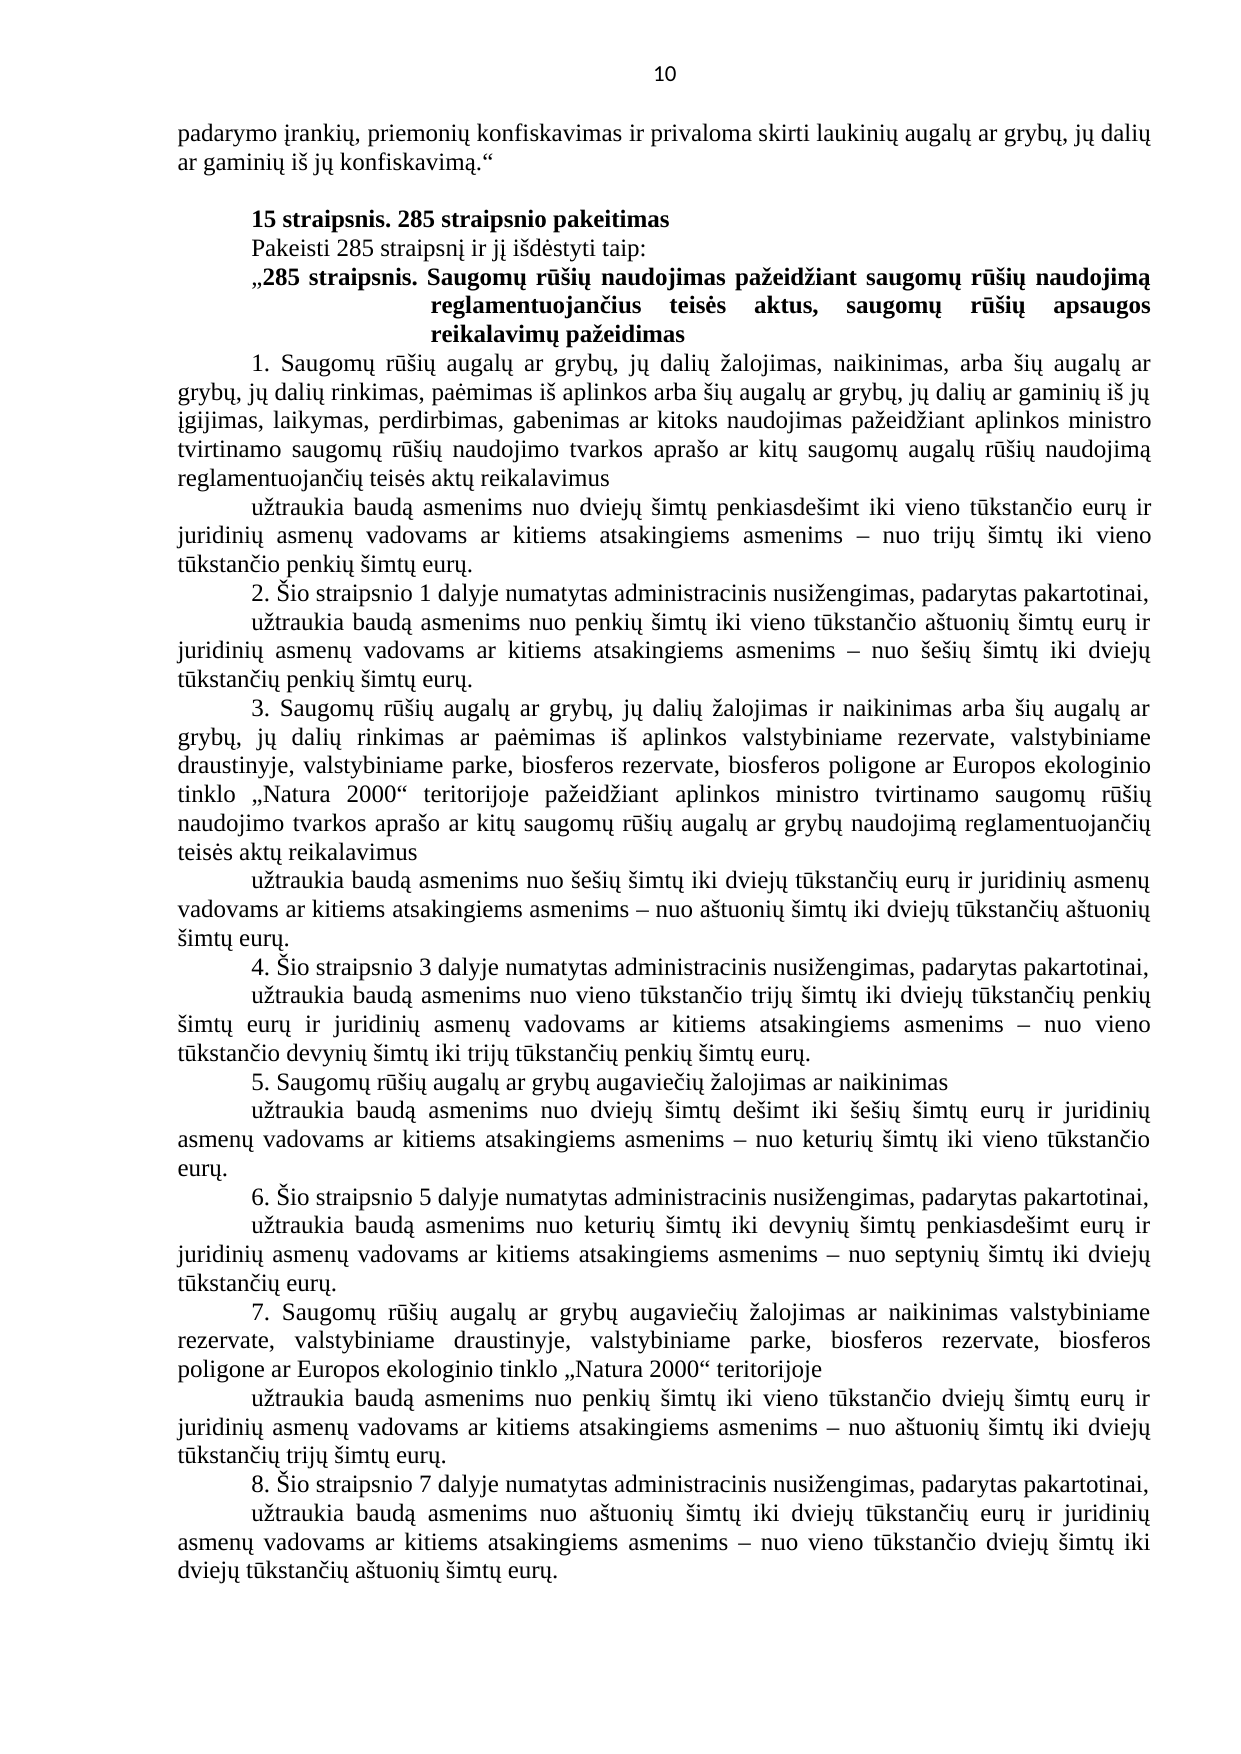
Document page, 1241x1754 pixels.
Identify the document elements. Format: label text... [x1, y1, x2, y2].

text 5. Saugomų rūšių augalų ar grybų augaviečių žalojimas ar naikinimas [177, 1067, 1152, 1096]
text užtraukia baudą asmenims nuo penkių šimtų iki vieno tūkstančio aštuonių šimtų eurų ir juridinių asmenų vadovams ar kitiems atsakingiems asmenims – nuo šešių šimtų iki dviejų tūkstančių penkių šimtų eurų. [177, 607, 1152, 693]
text Pakeisti 285 straipsnį ir jį išdėstyti taip: [177, 233, 1152, 262]
text užtraukia baudą asmenims nuo keturių šimtų iki devynių šimtų penkiasdešimt eurų ir juridinių asmenų vadovams ar kitiems atsakingiems asmenims – nuo septynių šimtų iki dviejų tūkstančių eurų. [177, 1211, 1152, 1297]
text padarymo įrankių, priemonių konfiskavimas ir privaloma skirti laukinių augalų ar grybų, jų dalių ar gaminių iš jų konfiskavimą.“ [177, 118, 1152, 176]
text užtraukia baudą asmenims nuo dviejų šimtų dešimt iki šešių šimtų eurų ir juridinių asmenų vadovams ar kitiems atsakingiems asmenims – nuo keturių šimtų iki vieno tūkstančio eurų. [177, 1096, 1152, 1182]
text užtraukia baudą asmenims nuo aštuonių šimtų iki dviejų tūkstančių eurų ir juridinių asmenų vadovams ar kitiems atsakingiems asmenims – nuo vieno tūkstančio dviejų šimtų iki dviejų tūkstančių aštuonių šimtų eurų. [177, 1498, 1152, 1584]
text „285 straipsnis. Saugomų rūšių naudojimas pažeidžiant saugomų rūšių naudojimą reglamentuojančius teisės aktus, saugomų rūšių apsaugos reikalavimų pažeidimas [251, 262, 1152, 348]
text 2. Šio straipsnio 1 dalyje numatytas administracinis nusižengimas, padarytas pakartotinai, [177, 578, 1152, 607]
text 7. Saugomų rūšių augalų ar grybų augaviečių žalojimas ar naikinimas valstybiniame rezervate, valstybiniame draustinyje, valstybiniame parke, biosferos rezervate, biosferos poligone ar Europos ekologinio tinklo „Natura 2000“ teritorijoje [177, 1297, 1152, 1383]
text užtraukia baudą asmenims nuo penkių šimtų iki vieno tūkstančio dviejų šimtų eurų ir juridinių asmenų vadovams ar kitiems atsakingiems asmenims – nuo aštuonių šimtų iki dviejų tūkstančių trijų šimtų eurų. [177, 1383, 1152, 1469]
text 8. Šio straipsnio 7 dalyje numatytas administracinis nusižengimas, padarytas pakartotinai, [177, 1469, 1152, 1498]
text užtraukia baudą asmenims nuo dviejų šimtų penkiasdešimt iki vieno tūkstančio eurų ir juridinių asmenų vadovams ar kitiems atsakingiems asmenims – nuo trijų šimtų iki vieno tūkstančio penkių šimtų eurų. [177, 492, 1152, 578]
text užtraukia baudą asmenims nuo šešių šimtų iki dviejų tūkstančių eurų ir juridinių asmenų vadovams ar kitiems atsakingiems asmenims – nuo aštuonių šimtų iki dviejų tūkstančių aštuonių šimtų eurų. [177, 866, 1152, 952]
text 1. Saugomų rūšių augalų ar grybų, jų dalių žalojimas, naikinimas, arba šių augalų ar grybų, jų dalių rinkimas, paėmimas iš aplinkos arba šių augalų ar grybų, jų dalių ar gaminių iš jų įgijimas, laikymas, perdirbimas, gabenimas ar kitoks naudojimas pažeidžiant aplinkos ministro tvirtinamo saugomų rūšių naudojimo tvarkos aprašo ar kitų saugomų augalų rūšių naudojimą reglamentuojančių teisės aktų reikalavimus [177, 348, 1152, 492]
text 6. Šio straipsnio 5 dalyje numatytas administracinis nusižengimas, padarytas pakartotinai, [177, 1182, 1152, 1211]
text užtraukia baudą asmenims nuo vieno tūkstančio trijų šimtų iki dviejų tūkstančių penkių šimtų eurų ir juridinių asmenų vadovams ar kitiems atsakingiems asmenims – nuo vieno tūkstančio devynių šimtų iki trijų tūkstančių penkių šimtų eurų. [177, 981, 1152, 1067]
text 15 straipsnis. 285 straipsnio pakeitimas [177, 204, 1152, 233]
text 4. Šio straipsnio 3 dalyje numatytas administracinis nusižengimas, padarytas pakartotinai, [177, 952, 1152, 981]
text 3. Saugomų rūšių augalų ar grybų, jų dalių žalojimas ir naikinimas arba šių augalų ar grybų, jų dalių rinkimas ar paėmimas iš aplinkos valstybiniame rezervate, valstybiniame draustinyje, valstybiniame parke, biosferos rezervate, biosferos poligone ar Europos ekologinio tinklo „Natura 2000“ teritorijoje pažeidžiant aplinkos ministro tvirtinamo saugomų rūšių naudojimo tvarkos aprašo ar kitų saugomų rūšių augalų ar grybų naudojimą reglamentuojančių teisės aktų reikalavimus [177, 693, 1152, 866]
